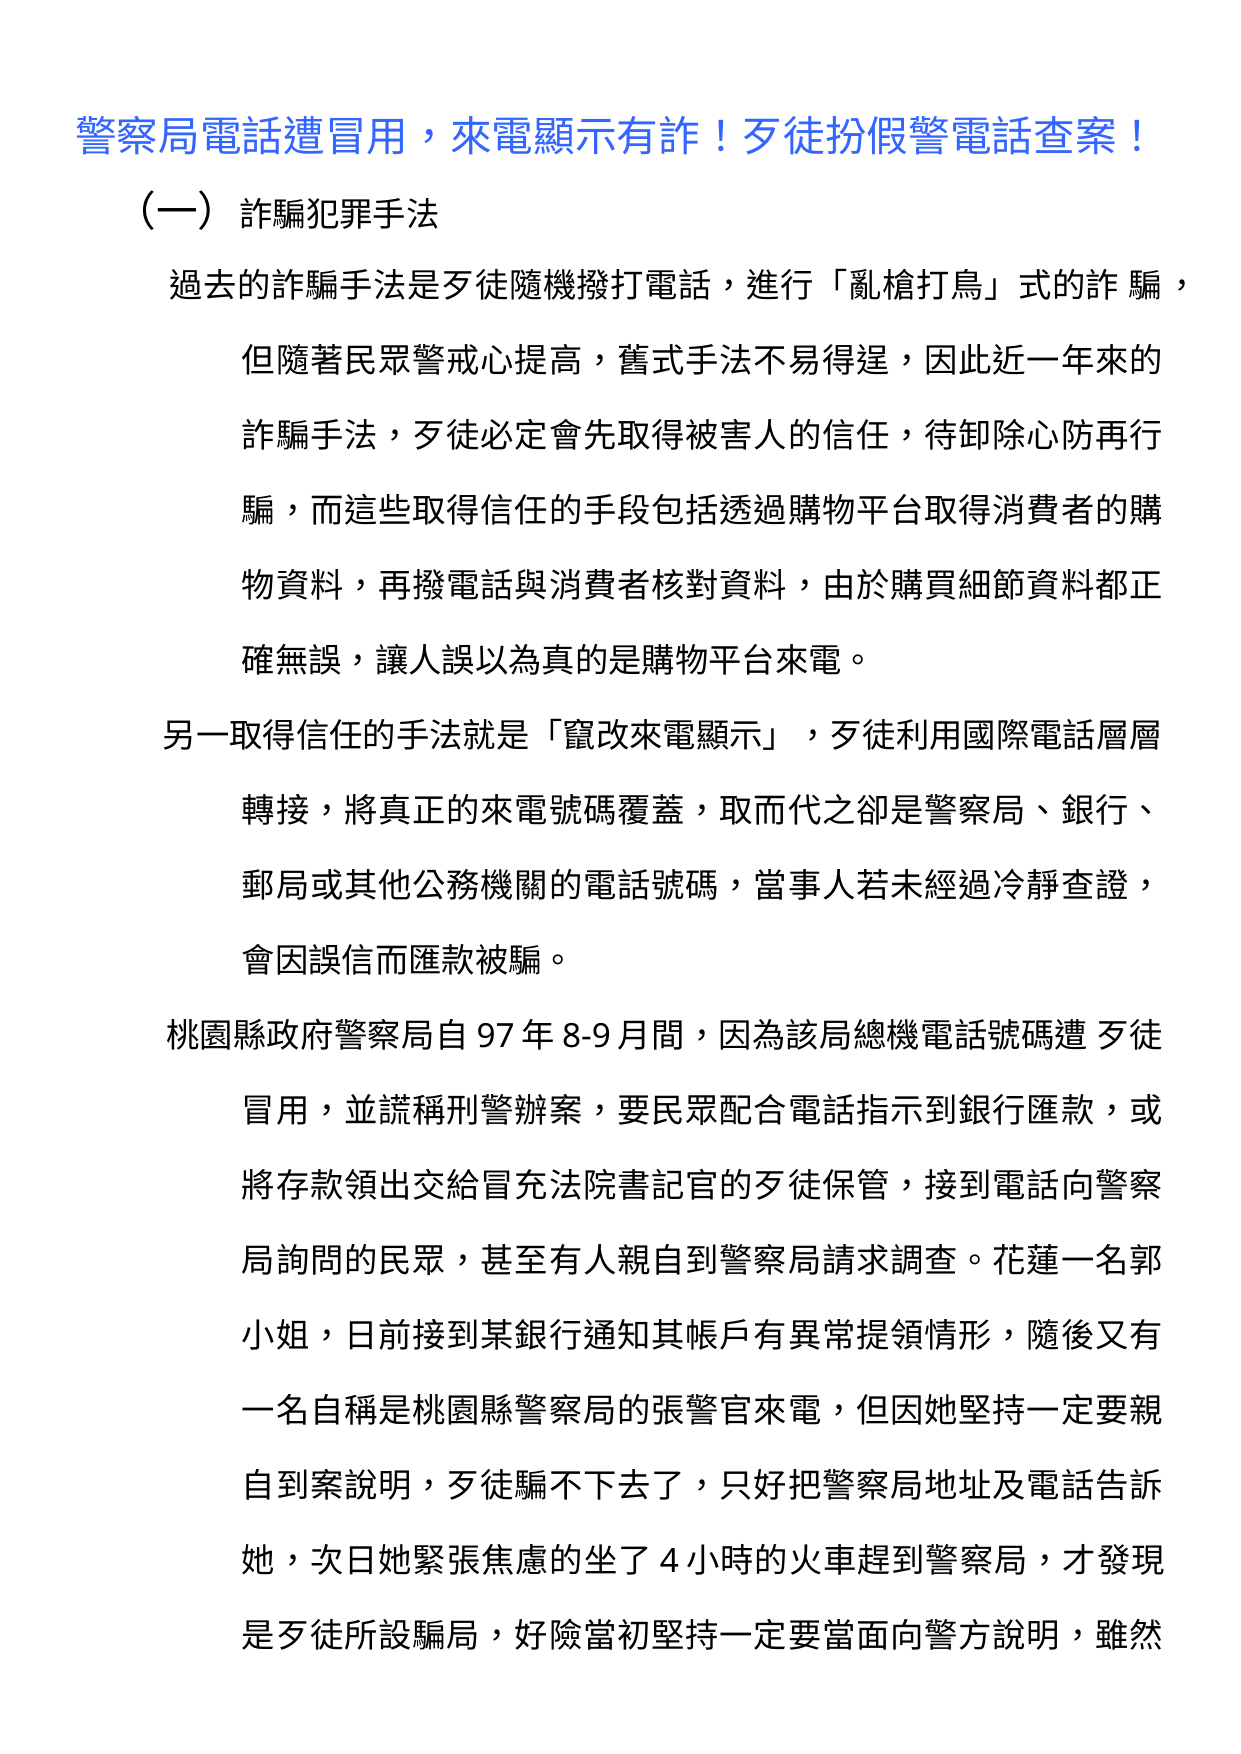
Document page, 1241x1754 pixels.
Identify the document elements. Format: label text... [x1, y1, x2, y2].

text 另一取得信任的手法就是「竄改來電顯示」，歹徒利用國際電話層層轉接，將真正的來電號碼覆蓋，取而代之卻是警察局、銀行、郵局或其他公務機關的電話號碼，當事人若未經過冷靜查證，會因誤信而匯款被騙。 [75, 689, 1165, 989]
text 警察局電話遭冒用，來電顯示有詐！歹徒扮假警電話查案！ [75, 89, 1165, 164]
text 過去的詐騙手法是歹徒隨機撥打電話，進行「亂槍打鳥」式的詐 騙，但隨著民眾警戒心提高，舊式手法不易得逞，因此近一年來的詐騙手法，歹徒必定會先取得被害人的信任，待卸除心防再行騙，而這些取得信任的手段包括透過購物平台取得消費者的購物資料，再撥電話與消費者核對資料，由於購買細節資料都正確無誤，讓人誤以為真的是購物平台來電。 [75, 239, 1165, 689]
text 桃園縣政府警察局自97年8-9月間，因為該局總機電話號碼遭 歹徒冒用，並謊稱刑警辦案，要民眾配合電話指示到銀行匯款，或將存款領出交給冒充法院書記官的歹徒保管，接到電話向警察局詢問的民眾，甚至有人親自到警察局請求調查。花蓮一名郭小姐，日前接到某銀行通知其帳戶有異常提領情形，隨後又有一名自稱是桃園縣警察局的張警官來電，但因她堅持一定要親自到案說明，歹徒騙不下去了，只好把警察局地址及電話告訴她，次日她緊張焦慮的坐了4小時的火車趕到警察局，才發現是歹徒所設騙局，好險當初堅持一定要當面向警方說明，雖然 [75, 989, 1165, 1664]
text （一）詐騙犯罪手法 [114, 164, 1165, 239]
